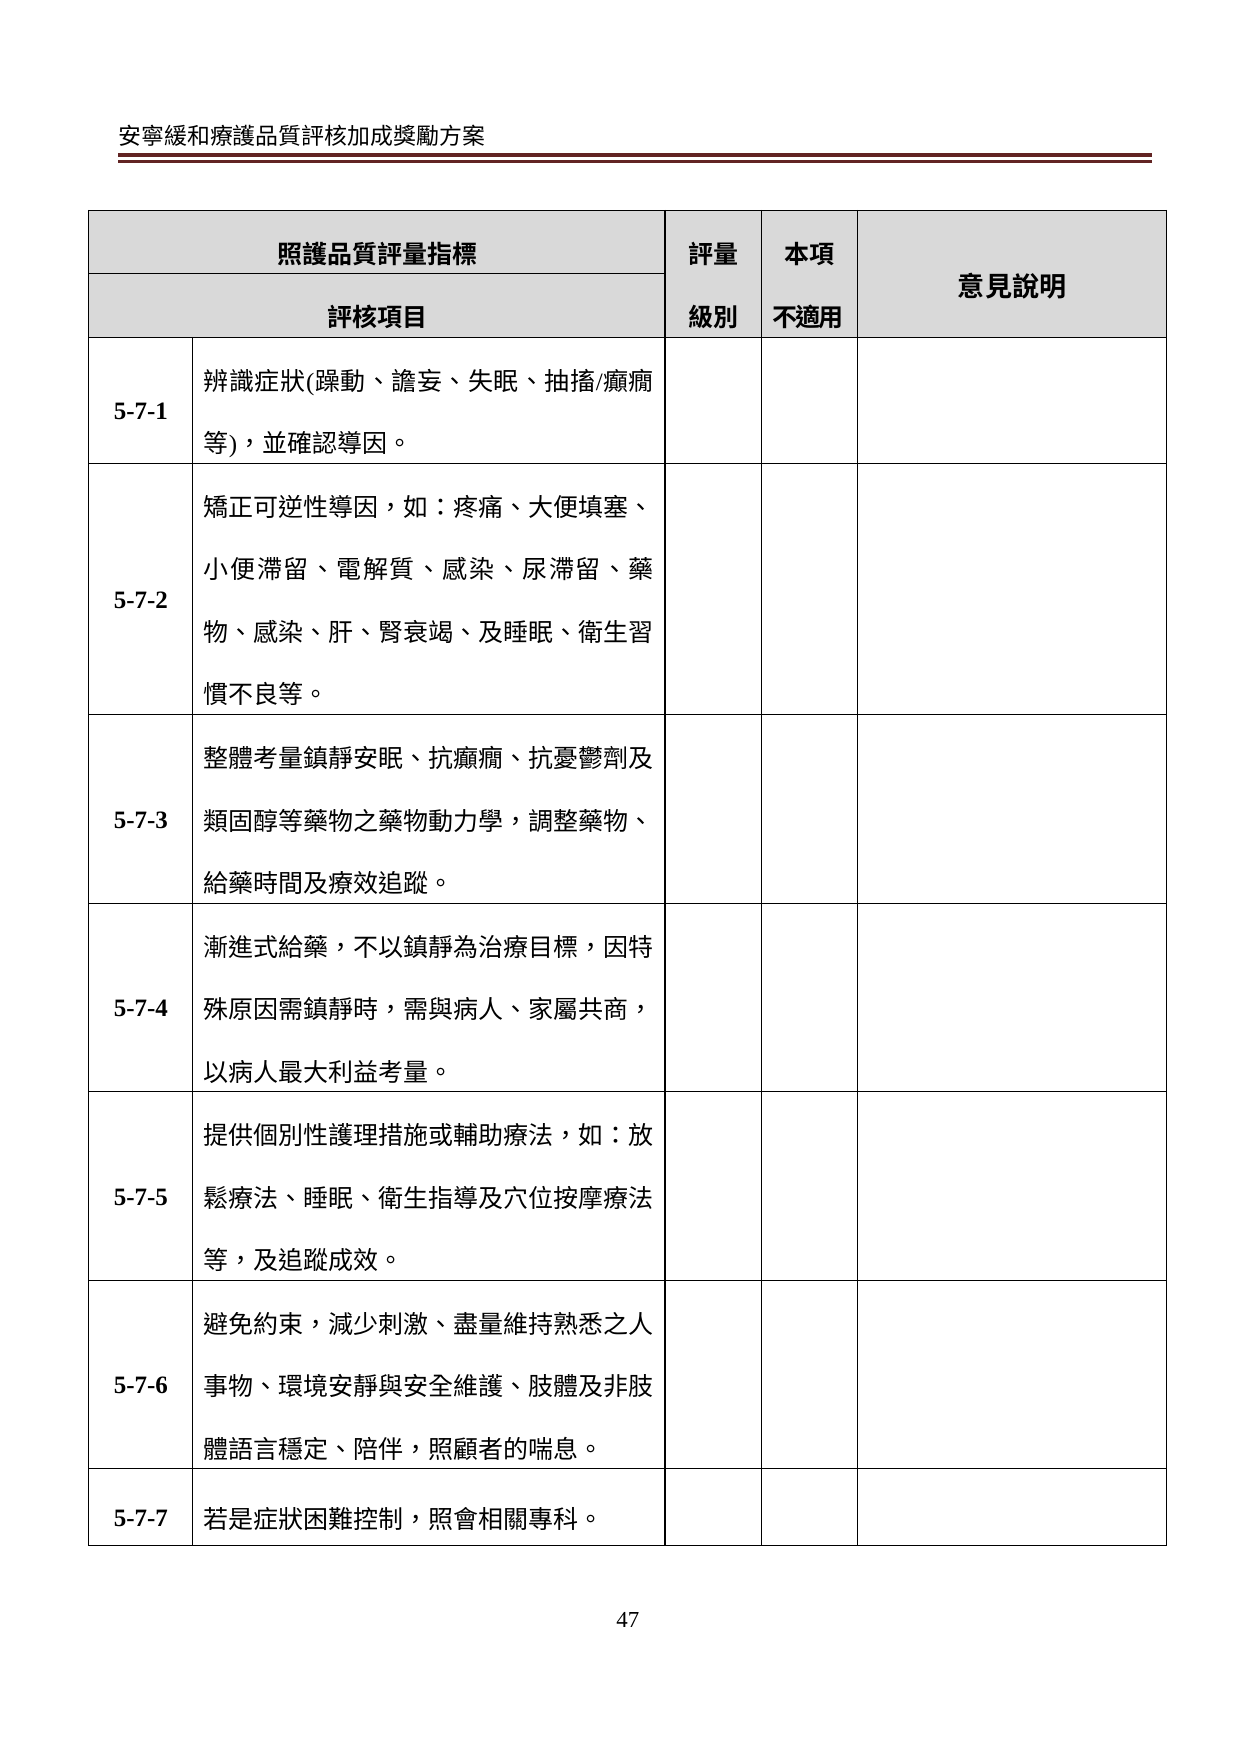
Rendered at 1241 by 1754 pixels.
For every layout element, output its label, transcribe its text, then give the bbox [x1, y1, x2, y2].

table_cell 5-7-3 [89, 715, 192, 902]
table_cell [762, 1092, 857, 1279]
table_cell [762, 904, 857, 1091]
table_cell 漸進式給藥，不以鎮靜為治療目標，因特殊原因需鎮靜時，需與病人、家屬共商，以病人最大利益考量。 [193, 904, 664, 1091]
table_cell 5-7-2 [89, 464, 192, 714]
table_header 照護品質評量指標 [89, 211, 664, 273]
table_cell 辨識症狀(躁動、譫妄、失眠、抽搐/癲癇等)，並確認導因。 [193, 338, 664, 463]
table_cell [666, 338, 761, 463]
table_cell 5-7-1 [89, 338, 192, 463]
table_cell [762, 338, 857, 463]
table_cell [666, 1469, 761, 1545]
table_cell [858, 1092, 1166, 1279]
table_cell [858, 1469, 1166, 1545]
table_cell [666, 1281, 761, 1468]
table_cell 5-7-7 [89, 1469, 192, 1545]
table_cell [858, 338, 1166, 463]
table_cell [666, 464, 761, 714]
table_header 本項 不適用 [762, 211, 857, 337]
table_cell 矯正可逆性導因，如：疼痛、大便填塞、小便滯留、電解質、感染、尿滯留、藥物、感染、肝、腎衰竭、及睡眠、衛生習慣不良等。 [193, 464, 664, 714]
table_cell [762, 1281, 857, 1468]
table_cell 5-7-4 [89, 904, 192, 1091]
table_cell [858, 715, 1166, 902]
table_cell [762, 715, 857, 902]
table_cell 5-7-6 [89, 1281, 192, 1468]
table_cell 整體考量鎮靜安眠、抗癲癇、抗憂鬱劑及類固醇等藥物之藥物動力學，調整藥物、給藥時間及療效追蹤。 [193, 715, 664, 902]
table_cell [858, 904, 1166, 1091]
table_cell 評核項目 [89, 274, 664, 337]
table_cell [762, 464, 857, 714]
table_cell [666, 715, 761, 902]
table_cell [762, 1469, 857, 1545]
table_cell [666, 904, 761, 1091]
table_cell 5-7-5 [89, 1092, 192, 1279]
table_header 評量 級別 [666, 211, 761, 337]
table_cell [858, 1281, 1166, 1468]
table_header 意見說明 [858, 211, 1166, 337]
table_cell 提供個別性護理措施或輔助療法，如：放鬆療法、睡眠、衛生指導及穴位按摩療法等，及追蹤成效。 [193, 1092, 664, 1279]
table_cell 若是症狀困難控制，照會相關專科。 [193, 1469, 664, 1545]
table_cell [666, 1092, 761, 1279]
table_cell 避免約束，減少刺激、盡量維持熟悉之人事物、環境安靜與安全維護、肢體及非肢體語言穩定、陪伴，照顧者的喘息。 [193, 1281, 664, 1468]
table_cell [858, 464, 1166, 714]
